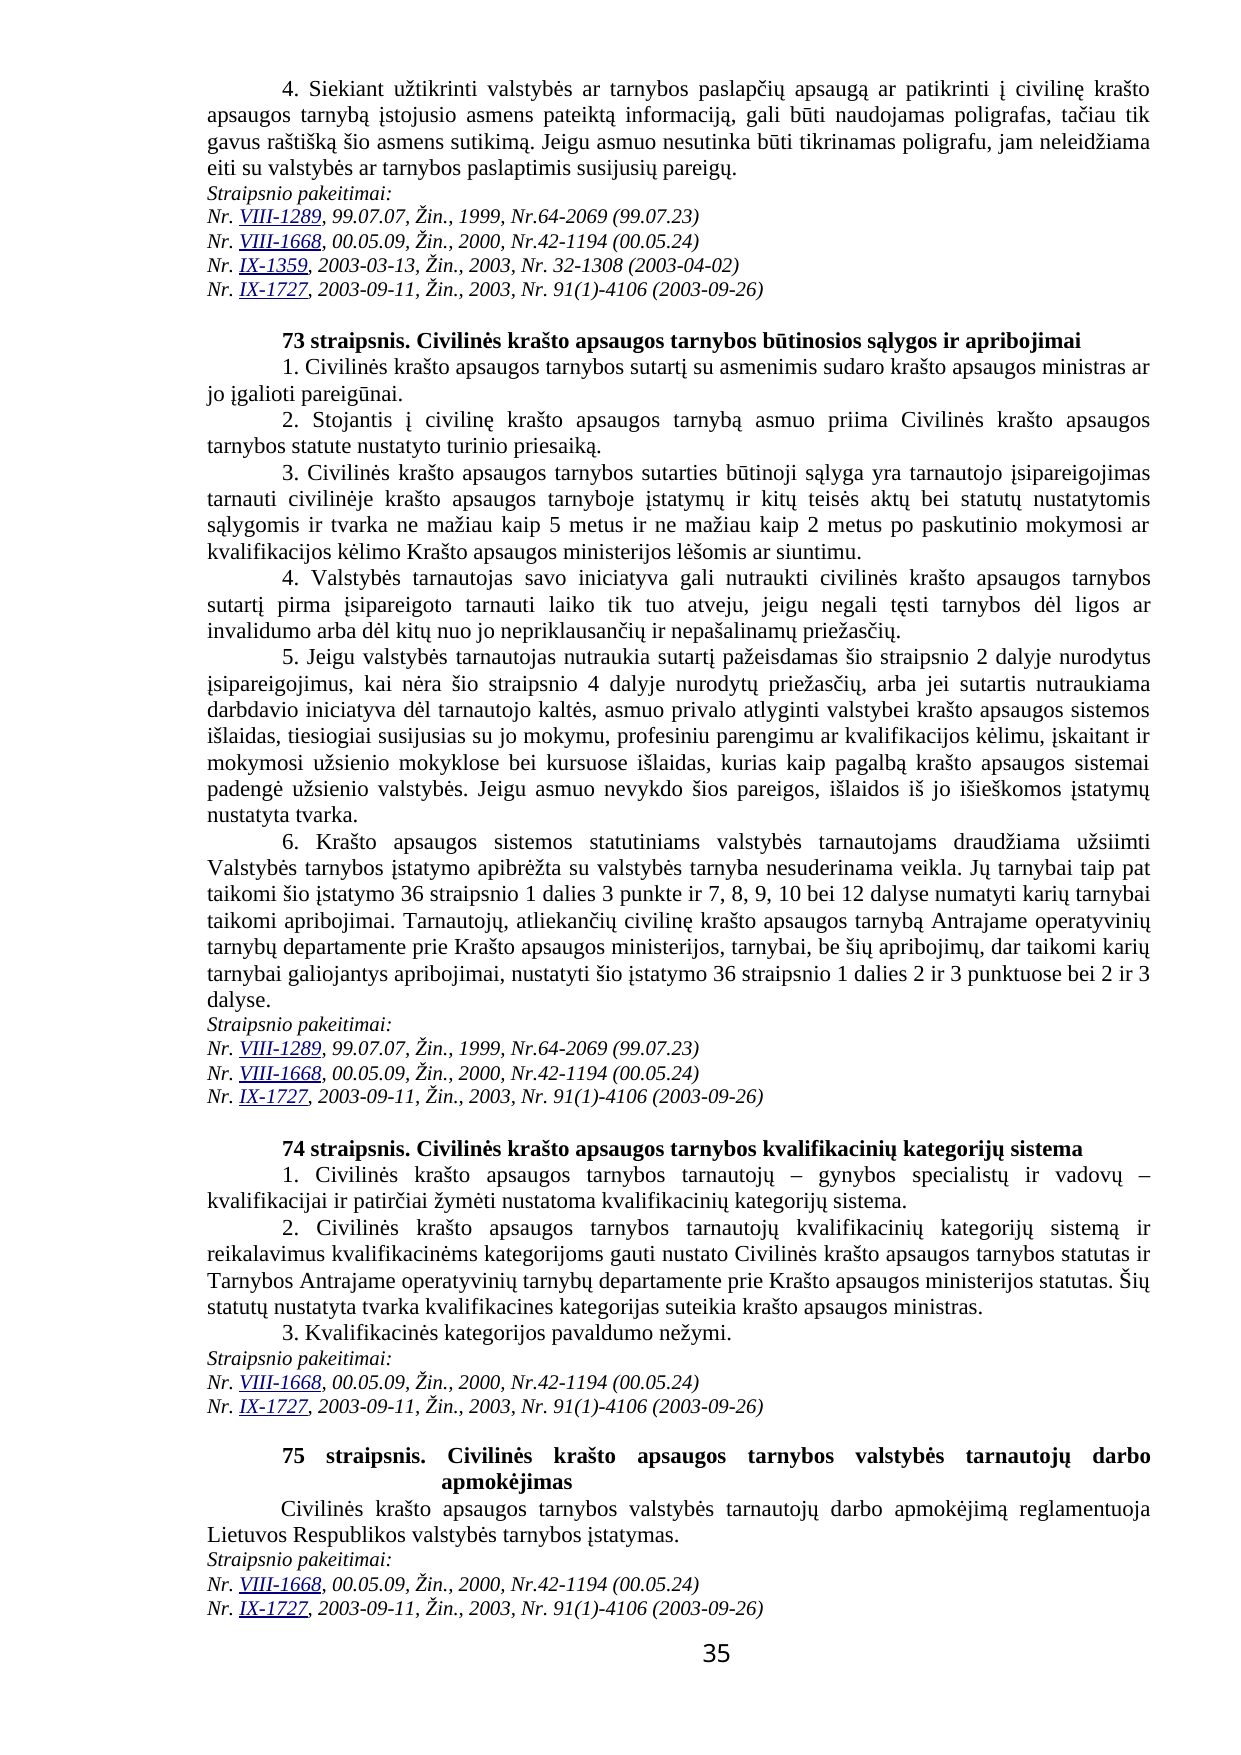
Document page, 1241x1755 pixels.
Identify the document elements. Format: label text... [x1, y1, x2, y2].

text 1. Civilinės krašto apsaugos tarnybos sutartį su asmenimis sudaro krašto apsaugos ministras ar jo įgalioti pareigūnai. [207, 353, 1152, 406]
text Straipsnio pakeitimai: [207, 1547, 1152, 1571]
text 75 straipsnis. Civilinės krašto apsaugos tarnybos valstybės tarnautojų darbo apmokėjimas [282, 1442, 1152, 1495]
text Civilinės krašto apsaugos tarnybos valstybės tarnautojų darbo apmokėjimą reglamentuoja Lietuvos Respublikos valstybės tarnybos įstatymas. [207, 1495, 1152, 1547]
text Nr. VIII-1289, 99.07.07, Žin., 1999, Nr.64-2069 (99.07.23) [207, 1036, 1152, 1060]
text Straipsnio pakeitimai: [207, 1012, 1152, 1036]
text Straipsnio pakeitimai: [207, 180, 1152, 204]
text 4. Siekiant užtikrinti valstybės ar tarnybos paslapčių apsaugą ar patikrinti į civilinę krašto apsaugos tarnybą įstojusio asmens pateiktą informaciją, gali būti naudojamas poligrafas, tačiau tik gavus raštišką šio asmens sutikimą. Jeigu asmuo nesutinka būti tikrinamas poligrafu, jam neleidžiama eiti su valstybės ar tarnybos paslaptimis susijusių pareigų. [207, 75, 1152, 180]
text 5. Jeigu valstybės tarnautojas nutraukia sutartį pažeisdamas šio straipsnio 2 dalyje nurodytus įsipareigojimus, kai nėra šio straipsnio 4 dalyje nurodytų priežasčių, arba jei sutartis nutraukiama darbdavio iniciatyva dėl tarnautojo kaltės, asmuo privalo atlyginti valstybei krašto apsaugos sistemos išlaidas, tiesiogiai susijusias su jo mokymu, profesiniu parengimu ar kvalifikacijos kėlimu, įskaitant ir mokymosi užsienio mokyklose bei kursuose išlaidas, kurias kaip pagalbą krašto apsaugos sistemai padengė užsienio valstybės. Jeigu asmuo nevykdo šios pareigos, išlaidos iš jo išieškomos įstatymų nustatyta tvarka. [207, 643, 1152, 828]
text Nr. IX-1727, 2003-09-11, Žin., 2003, Nr. 91(1)-4106 (2003-09-26) [207, 1394, 1152, 1418]
text Nr. VIII-1668, 00.05.09, Žin., 2000, Nr.42-1194 (00.05.24) [207, 1370, 1152, 1394]
text 73 straipsnis. Civilinės krašto apsaugos tarnybos būtinosios sąlygos ir apribojimai [282, 327, 1152, 353]
text Nr. IX-1727, 2003-09-11, Žin., 2003, Nr. 91(1)-4106 (2003-09-26) [207, 277, 1152, 301]
text Straipsnio pakeitimai: [207, 1346, 1152, 1370]
text Nr. VIII-1668, 00.05.09, Žin., 2000, Nr.42-1194 (00.05.24) [207, 228, 1152, 253]
text 3. Kvalifikacinės kategorijos pavaldumo nežymi. [207, 1319, 1152, 1346]
text 1. Civilinės krašto apsaugos tarnybos tarnautojų – gynybos specialistų ir vadovų – kvalifikacijai ir patirčiai žymėti nustatoma kvalifikacinių kategorijų sistema. [207, 1161, 1152, 1214]
text 2. Civilinės krašto apsaugos tarnybos tarnautojų kvalifikacinių kategorijų sistemą ir reikalavimus kvalifikacinėms kategorijoms gauti nustato Civilinės krašto apsaugos tarnybos statutas ir Tarnybos Antrajame operatyvinių tarnybų departamente prie Krašto apsaugos ministerijos statutas. Šių statutų nustatyta tvarka kvalifikacines kategorijas suteikia krašto apsaugos ministras. [207, 1214, 1152, 1319]
text 3. Civilinės krašto apsaugos tarnybos sutarties būtinoji sąlyga yra tarnautojo įsipareigojimas tarnauti civilinėje krašto apsaugos tarnyboje įstatymų ir kitų teisės aktų bei statutų nustatytomis sąlygomis ir tvarka ne mažiau kaip 5 metus ir ne mažiau kaip 2 metus po paskutinio mokymosi ar kvalifikacijos kėlimo Krašto apsaugos ministerijos lėšomis ar siuntimu. [207, 459, 1152, 564]
text 2. Stojantis į civilinę krašto apsaugos tarnybą asmuo priima Civilinės krašto apsaugos tarnybos statute nustatyto turinio priesaiką. [207, 406, 1152, 459]
text 6. Krašto apsaugos sistemos statutiniams valstybės tarnautojams draudžiama užsiimti Valstybės tarnybos įstatymo apibrėžta su valstybės tarnyba nesuderinama veikla. Jų tarnybai taip pat taikomi šio įstatymo 36 straipsnio 1 dalies 3 punkte ir 7, 8, 9, 10 bei 12 dalyse numatyti karių tarnybai taikomi apribojimai. Tarnautojų, atliekančių civilinę krašto apsaugos tarnybą Antrajame operatyvinių tarnybų departamente prie Krašto apsaugos ministerijos, tarnybai, be šių apribojimų, dar taikomi karių tarnybai galiojantys apribojimai, nustatyti šio įstatymo 36 straipsnio 1 dalies 2 ir 3 punktuose bei 2 ir 3 dalyse. [207, 828, 1152, 1012]
text Nr. VIII-1668, 00.05.09, Žin., 2000, Nr.42-1194 (00.05.24) [207, 1571, 1152, 1596]
text 4. Valstybės tarnautojas savo iniciatyva gali nutraukti civilinės krašto apsaugos tarnybos sutartį pirma įsipareigoto tarnauti laiko tik tuo atveju, jeigu negali tęsti tarnybos dėl ligos ar invalidumo arba dėl kitų nuo jo nepriklausančių ir nepašalinamų priežasčių. [207, 564, 1152, 643]
text Nr. IX-1727, 2003-09-11, Žin., 2003, Nr. 91(1)-4106 (2003-09-26) [207, 1084, 1152, 1108]
text Nr. VIII-1668, 00.05.09, Žin., 2000, Nr.42-1194 (00.05.24) [207, 1060, 1152, 1084]
text Nr. IX-1359, 2003-03-13, Žin., 2003, Nr. 32-1308 (2003-04-02) [207, 253, 1152, 277]
text 74 straipsnis. Civilinės krašto apsaugos tarnybos kvalifikacinių kategorijų sistema [282, 1135, 1152, 1161]
text Nr. VIII-1289, 99.07.07, Žin., 1999, Nr.64-2069 (99.07.23) [207, 204, 1152, 228]
text Nr. IX-1727, 2003-09-11, Žin., 2003, Nr. 91(1)-4106 (2003-09-26) [207, 1596, 1152, 1619]
